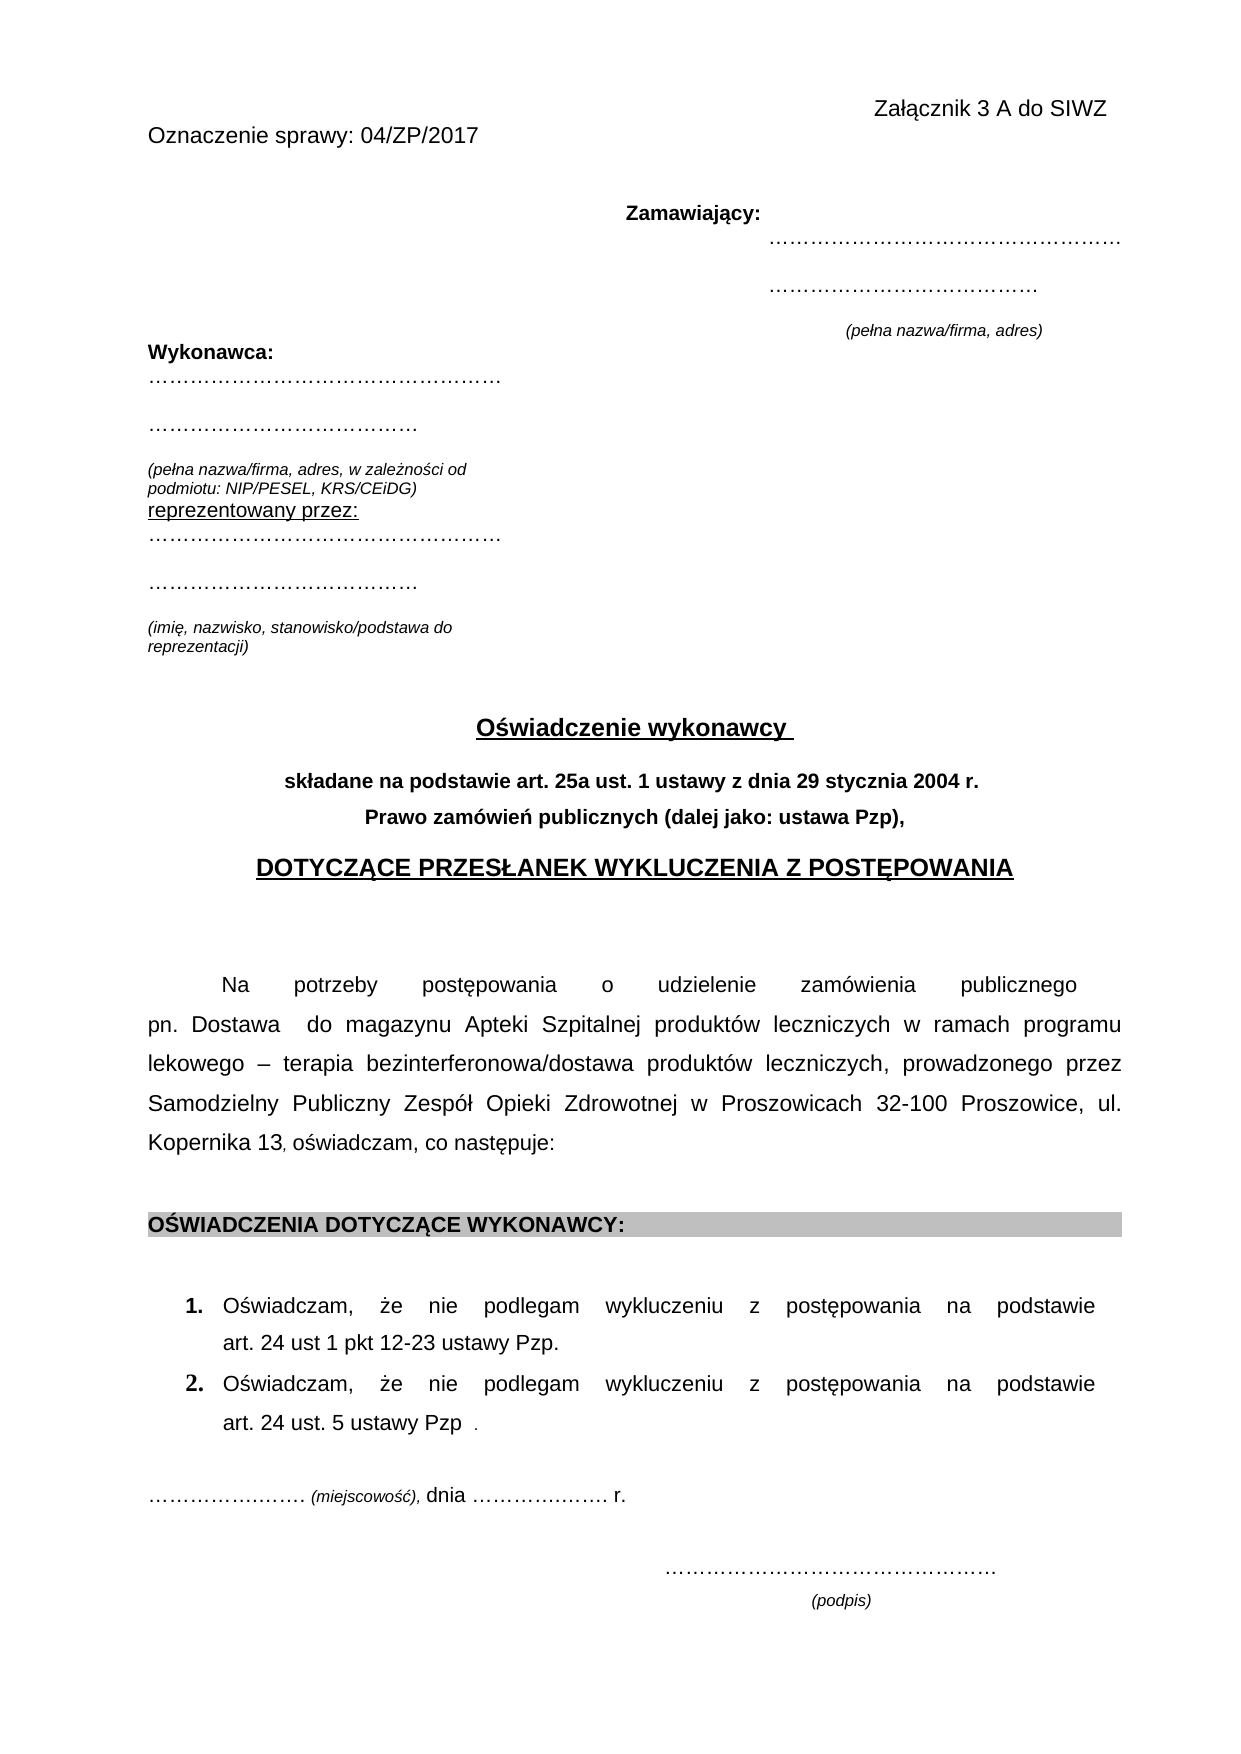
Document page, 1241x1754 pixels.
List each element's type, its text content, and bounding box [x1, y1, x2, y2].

text (pełna nazwa/firma, adres, w zależności od podmiotu: NIP/PESEL, KRS/CEiDG) [148, 459, 502, 498]
text Oświadczenie wykonawcy [148, 713, 1122, 742]
text …………….……. (miejscowość), dnia ………….……. r. [148, 1483, 1122, 1507]
text Oznaczenie sprawy: 04/ZP/2017 [148, 122, 1122, 148]
text reprezentowany przez: [148, 498, 1122, 522]
text OŚWIADCZENIA DOTYCZĄCE WYKONAWCY: [148, 1212, 1122, 1237]
text Załącznik 3 A do SIWZ [148, 95, 1122, 122]
list Oświadczam, że nie podlegam wykluczeniu z postępowania na podstawie art. 24 ust 1 pkt 12-23 ustawy Pzp. [185, 1292, 1122, 1356]
text ………………………………………… [148, 1555, 1122, 1579]
text składane na podstawie art. 25a ust. 1 ustawy z dnia 29 stycznia 2004 r. [148, 769, 1122, 793]
text ……………………………………………………………………………… [148, 364, 502, 436]
text (pełna nazwa/firma, adres) [768, 321, 1122, 340]
text Zamawiający: [148, 201, 1122, 225]
text ……………………………………………………………………………… [148, 522, 502, 594]
list Oświadczam, że nie podlegam wykluczeniu z postępowania na podstawie art. 24 ust. 5 ustawy Pzp . [185, 1368, 1122, 1435]
text Prawo zamówień publicznych (dalej jako: ustawa Pzp), [148, 805, 1122, 829]
text DOTYCZĄCE PRZESŁANEK WYKLUCZENIA Z POSTĘPOWANIA [148, 853, 1122, 882]
text (podpis) [738, 1591, 1122, 1610]
text Wykonawca: [148, 340, 1122, 364]
text Na potrzeby postępowania o udzielenie zamówienia publicznego pn. Dostawa do magazynu Apteki Szpitalnej produktów leczniczych w ramach programu lekowego – terapia bezinterferonowa/dostawa produktów leczniczych, prowadzonego przez Samodzielny Publiczny Zespół Opieki Zdrowotnej w Proszowicach 32-100 Proszowice, ul. Kopernika 13, oświadczam, co następuje: [148, 972, 1122, 1155]
text ……………………………………………………………………………… [768, 225, 1122, 297]
text (imię, nazwisko, stanowisko/podstawa do reprezentacji) [148, 618, 502, 656]
